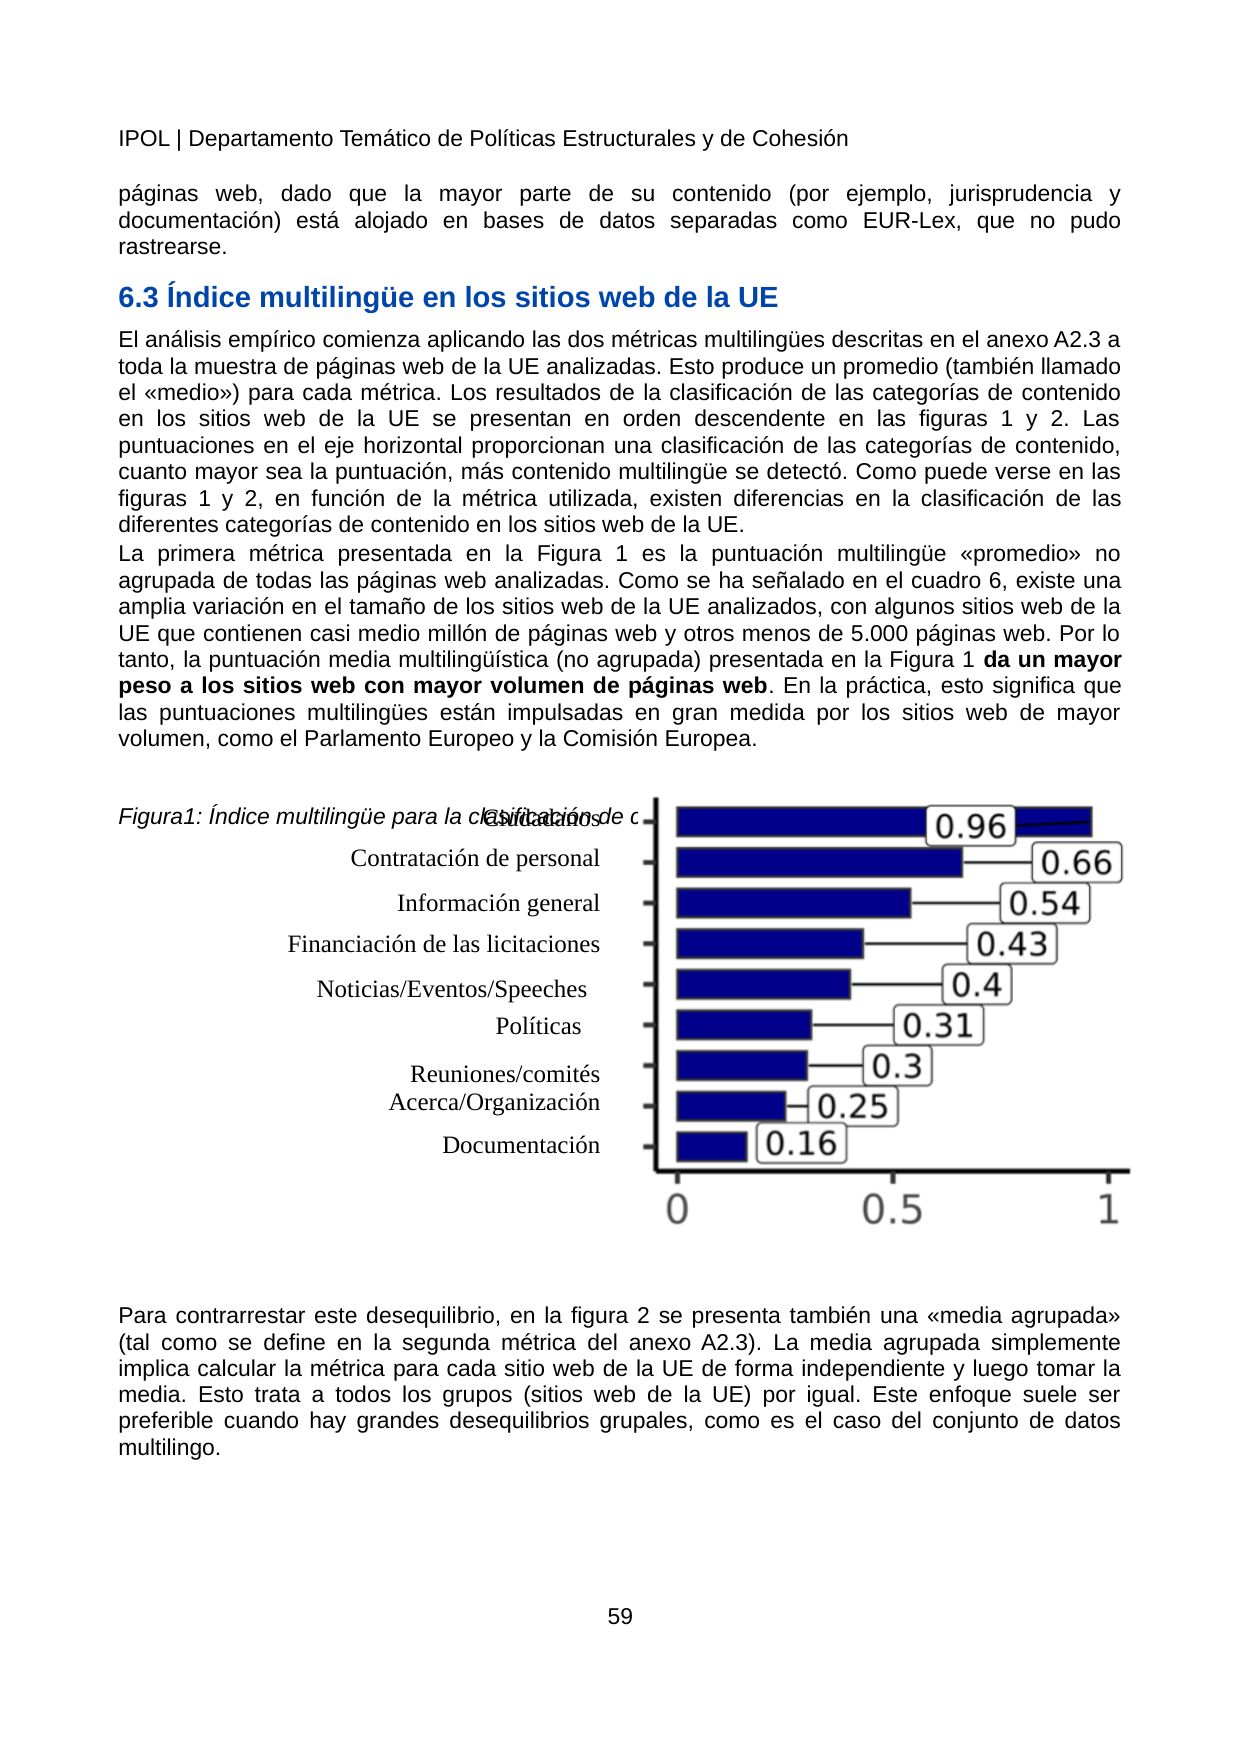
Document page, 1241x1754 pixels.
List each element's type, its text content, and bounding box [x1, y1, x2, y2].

text Para contrarrestar este desequilibrio, en la figura 2 se presenta también una «media agrupada» (tal como se define en la segunda métrica del anexo A2.3). La media agrupada simplemente implica calcular la métrica para cada sitio web de la UE de forma independiente y luego tomar la media. Esto trata a todos los grupos (sitios web de la UE) por igual. Este enfoque suele ser preferible cuando hay grandes desequilibrios grupales, como es el caso del conjunto de datos multilingo. [118, 1302, 1122, 1460]
text Figura1: Índice multilingüe para la clasificación de contenidos en los sitios web de la UE [118, 803, 638, 829]
picture [638, 784, 1139, 1234]
text páginas web, dado que la mayor parte de su contenido (por ejemplo, jurisprudencia y documentación) está alojado en bases de datos separadas como EUR-Lex, que no pudo rastrearse. [118, 180, 1122, 259]
text El análisis empírico comienza aplicando las dos métricas multilingües descritas en el anexo A2.3 a toda la muestra de páginas web de la UE analizadas. Esto produce un promedio (también llamado el «medio») para cada métrica. Los resultados de la clasificación de las categorías de contenido en los sitios web de la UE se presentan en orden descendente en las figuras 1 y 2. Las puntuaciones en el eje horizontal proporcionan una clasificación de las categorías de contenido, cuanto mayor sea la puntuación, más contenido multilingüe se detectó. Como puede verse en las figuras 1 y 2, en función de la métrica utilizada, existen diferencias en la clasificación de las diferentes categorías de contenido en los sitios web de la UE. [118, 326, 1122, 537]
text La primera métrica presentada en la Figura 1 es la puntuación multilingüe «promedio» no agrupada de todas las páginas web analizadas. Como se ha señalado en el cuadro 6, existe una amplia variación en el tamaño de los sitios web de la UE analizados, con algunos sitios web de la UE que contienen casi medio millón de páginas web y otros menos de 5.000 páginas web. Por lo tanto, la puntuación media multilingüística (no agrupada) presentada en la Figura 1 da un mayor peso a los sitios web con mayor volumen de páginas web. En la práctica, esto significa que las puntuaciones multilingües están impulsadas en gran medida por los sitios web de mayor volumen, como el Parlamento Europeo y la Comisión Europea. [118, 540, 1122, 751]
subtitle 6.3 Índice multilingüe en los sitios web de la UE [118, 280, 1122, 314]
